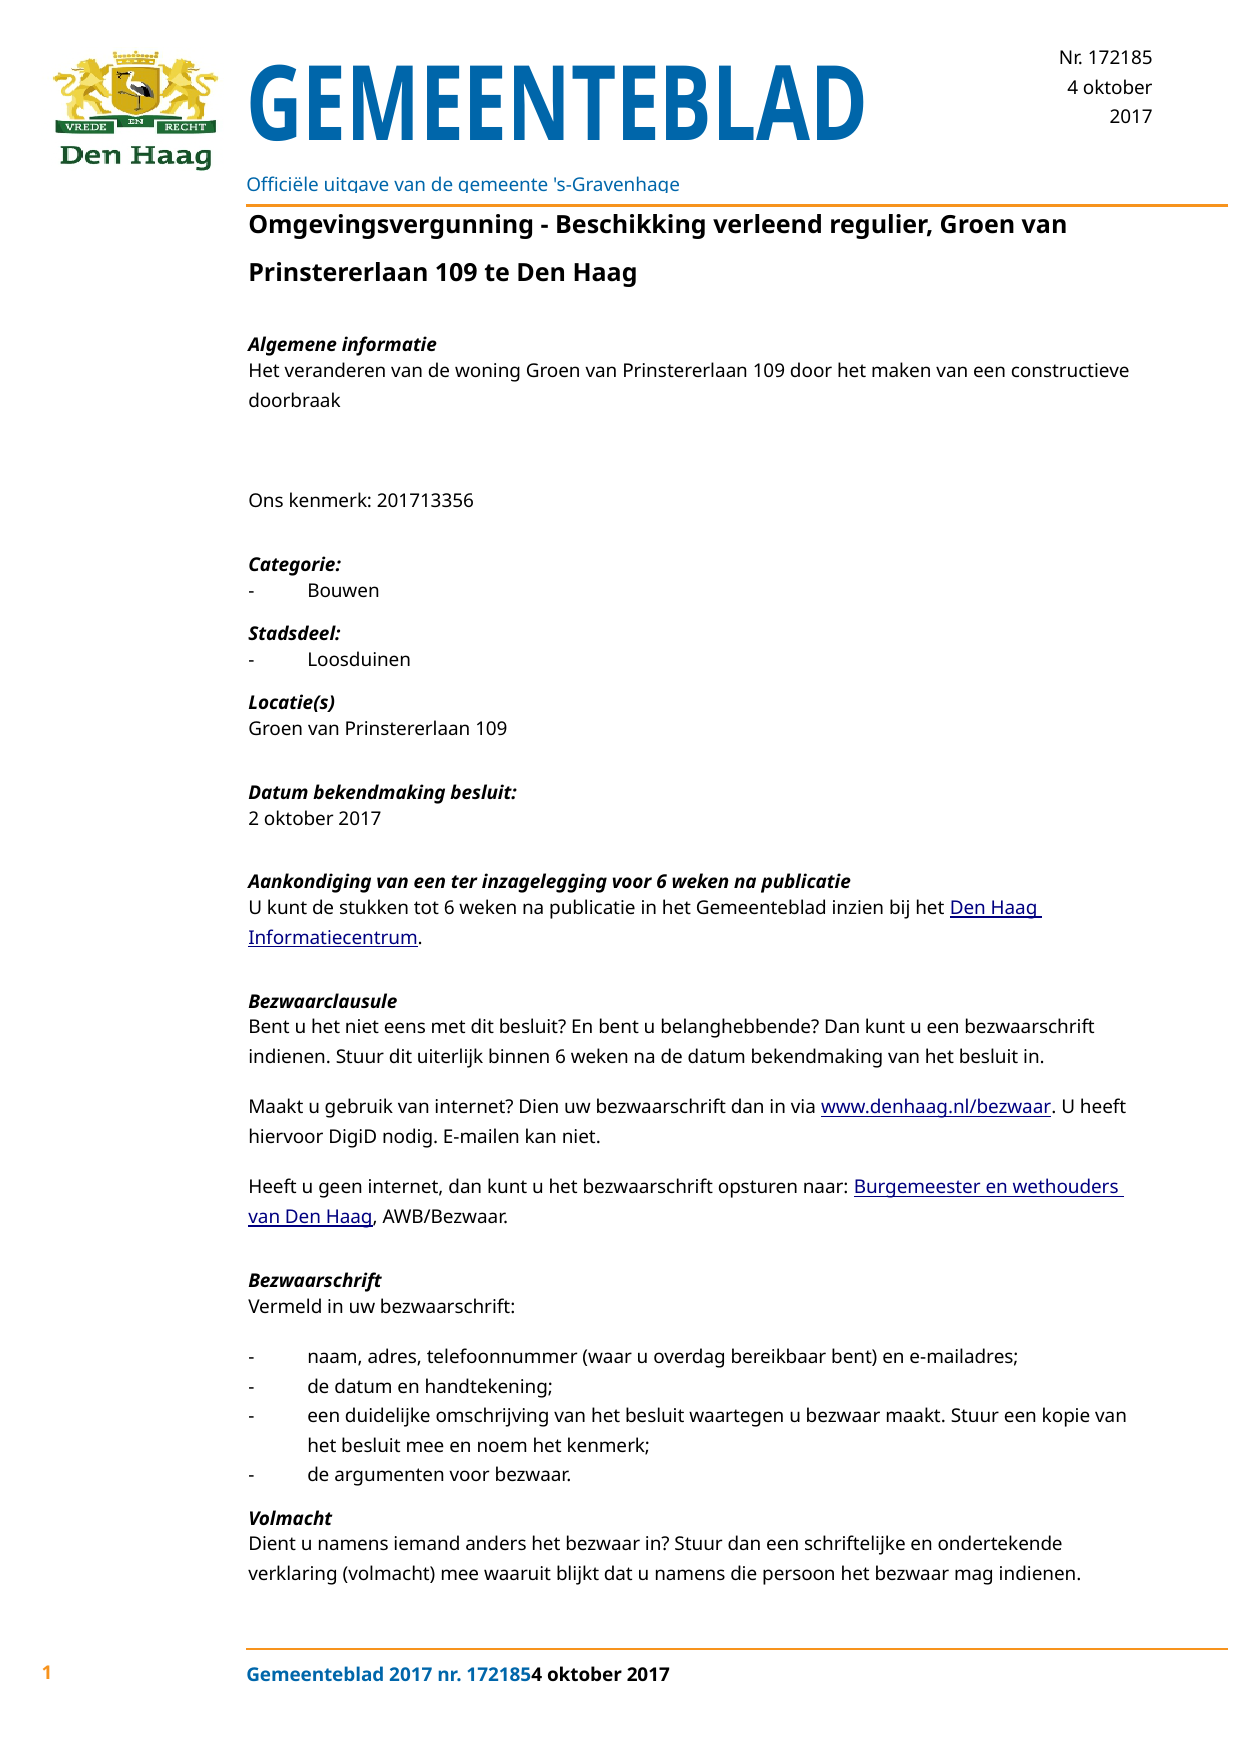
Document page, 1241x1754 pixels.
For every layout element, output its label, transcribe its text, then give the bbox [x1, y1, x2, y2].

text Ons kenmerk: 201713356 [248, 488, 1152, 513]
text Groen van Prinstererlaan 109 [248, 715, 1152, 741]
text Categorie: [248, 552, 1152, 577]
list een duidelijke omschrijving van het besluit waartegen u bezwaar maakt. Stuur een kopie van het besluit mee en noem het kenmerk; [248, 1402, 1152, 1458]
list naam, adres, telefoonnummer (waar u overdag bereikbaar bent) en e-mailadres; [248, 1343, 1152, 1369]
list de datum en handtekening; [248, 1373, 1152, 1399]
text Bent u het niet eens met dit besluit? En bent u belanghebbende? Dan kunt u een bezwaarschrift indienen. Stuur dit uiterlijk binnen 6 weken na de datum bekendmaking van het besluit in. [248, 1014, 1152, 1069]
text Datum bekendmaking besluit: [248, 779, 1152, 805]
text Het veranderen van de woning Groen van Prinstererlaan 109 door het maken van een constructieve doorbraak [248, 357, 1152, 412]
picture [41, 47, 231, 172]
text Aankondiging van een ter inzagelegging voor 6 weken na publicatie [248, 869, 1152, 894]
text Bezwaarschrift [248, 1267, 1152, 1293]
text 2 oktober 2017 [248, 805, 1152, 830]
text Vermeld in uw bezwaarschrift: [248, 1293, 1152, 1319]
list Bouwen [248, 577, 1152, 603]
text Stadsdeel: [248, 620, 1152, 646]
text Volmacht [248, 1505, 1152, 1531]
text Bezwaarclausule [248, 988, 1152, 1014]
text Algemene informatie [248, 331, 1152, 357]
list Loosduinen [248, 646, 1152, 672]
text U kunt de stukken tot 6 weken na publicatie in het Gemeenteblad inzien bij het Den Haag Informatiecentrum. [248, 894, 1152, 950]
text Heeft u geen internet, dan kunt u het bezwaarschrift opsturen naar: Burgemeester en wethouders van Den Haag, AWB/Bezwaar. [248, 1174, 1152, 1229]
list de argumenten voor bezwaar. [248, 1462, 1152, 1487]
text Maakt u gebruik van internet? Dien uw bezwaarschrift dan in via www.denhaag.nl/bezwaar. U heeft hiervoor DigiD nodig. E-mailen kan niet. [248, 1094, 1152, 1149]
text Dient u namens iemand anders het bezwaar in? Stuur dan een schriftelijke en ondertekende verklaring (volmacht) mee waaruit blijkt dat u namens die persoon het bezwaar mag indienen. [248, 1531, 1152, 1586]
text Omgevingsvergunning - Beschikking verleend regulier, Groen van Prinstererlaan 109 te Den Haag [248, 207, 1152, 288]
text Locatie(s) [248, 689, 1152, 715]
